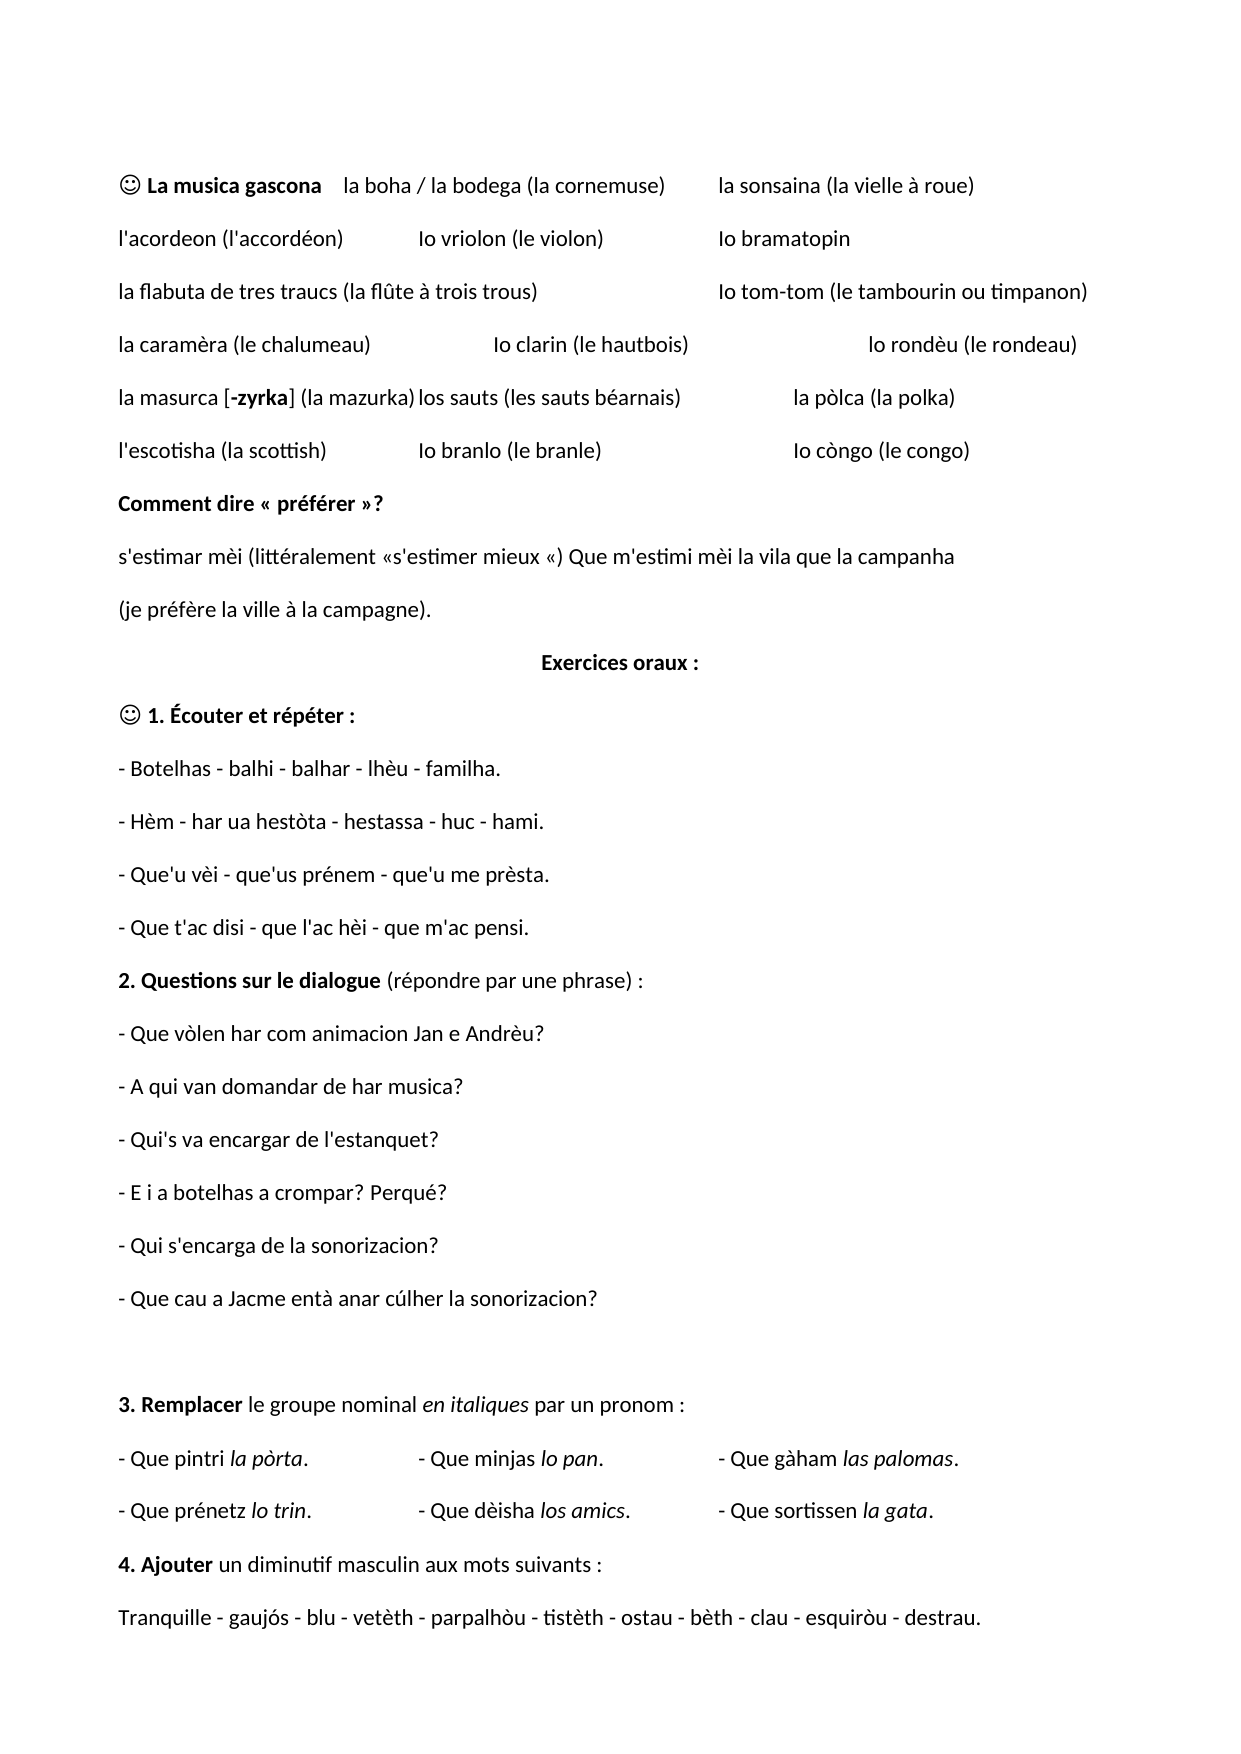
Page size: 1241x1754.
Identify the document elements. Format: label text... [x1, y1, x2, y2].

text la masurca [-zyrka] (la mazurka) los sauts (les sauts béarnais) la pòlca (la polka) [118, 383, 1122, 411]
text - Que cau a Jacme entà anar cúlher la sonorizacion? [118, 1284, 1122, 1313]
text 2. Questions sur le dialogue (répondre par une phrase) : [118, 966, 1122, 994]
text Tranquille - gaujós - blu - vetèth - parpalhòu - tistèth - ostau - bèth - clau - esquiròu - destrau. [118, 1603, 1122, 1631]
text ☺ La musica gascona la boha / la bodega (la cornemuse) la sonsaina (la vielle à roue) [118, 171, 1122, 199]
text - Que pintri la pòrta. - Que minjas lo pan. - Que gàham las palomas. [118, 1444, 1122, 1472]
text ☺ 1. Écouter et répéter : [118, 701, 1122, 729]
text l'escotisha (la scottish) Io branlo (le branle) Io còngo (le congo) [118, 436, 1122, 464]
text 4. Ajouter un diminutif masculin aux mots suivants : [118, 1550, 1122, 1578]
text - Qui's va encargar de l'estanquet? [118, 1126, 1122, 1153]
text - Que prénetz lo trin. - Que dèisha los amics. - Que sortissen la gata. [118, 1497, 1122, 1525]
text 3. Remplacer le groupe nominal en italiques par un pronom : [118, 1391, 1122, 1419]
text - Hèm - har ua hestòta - hestassa - huc - hami. [118, 807, 1122, 835]
text (je préfère la ville à la campagne). [118, 595, 1122, 623]
text - Que vòlen har com animacion Jan e Andrèu? [118, 1019, 1122, 1047]
text s'estimar mèi (littéralement «s'estimer mieux «) Que m'estimi mèi la vila que la campanha [118, 542, 1122, 570]
text - Botelhas - balhi - balhar - lhèu - familha. [118, 754, 1122, 782]
text - E i a botelhas a crompar? Perqué? [118, 1178, 1122, 1207]
text Exercices oraux : [118, 648, 1122, 676]
text - Que t'ac disi - que l'ac hèi - que m'ac pensi. [118, 913, 1122, 941]
text - Que'u vèi - que'us prénem - que'u me prèsta. [118, 860, 1122, 888]
text - Qui s'encarga de la sonorizacion? [118, 1232, 1122, 1259]
text la flabuta de tres traucs (la flûte à trois trous) Io tom-tom (le tambourin ou timpanon) [118, 277, 1122, 305]
text l'acordeon (l'accordéon) Io vriolon (le violon) Io bramatopin [118, 224, 1122, 252]
text - A qui van domandar de har musica? [118, 1072, 1122, 1101]
text Comment dire « préférer »? [118, 489, 1122, 517]
text la caramèra (le chalumeau) Io clarin (le hautbois) lo rondèu (le rondeau) [118, 330, 1122, 358]
